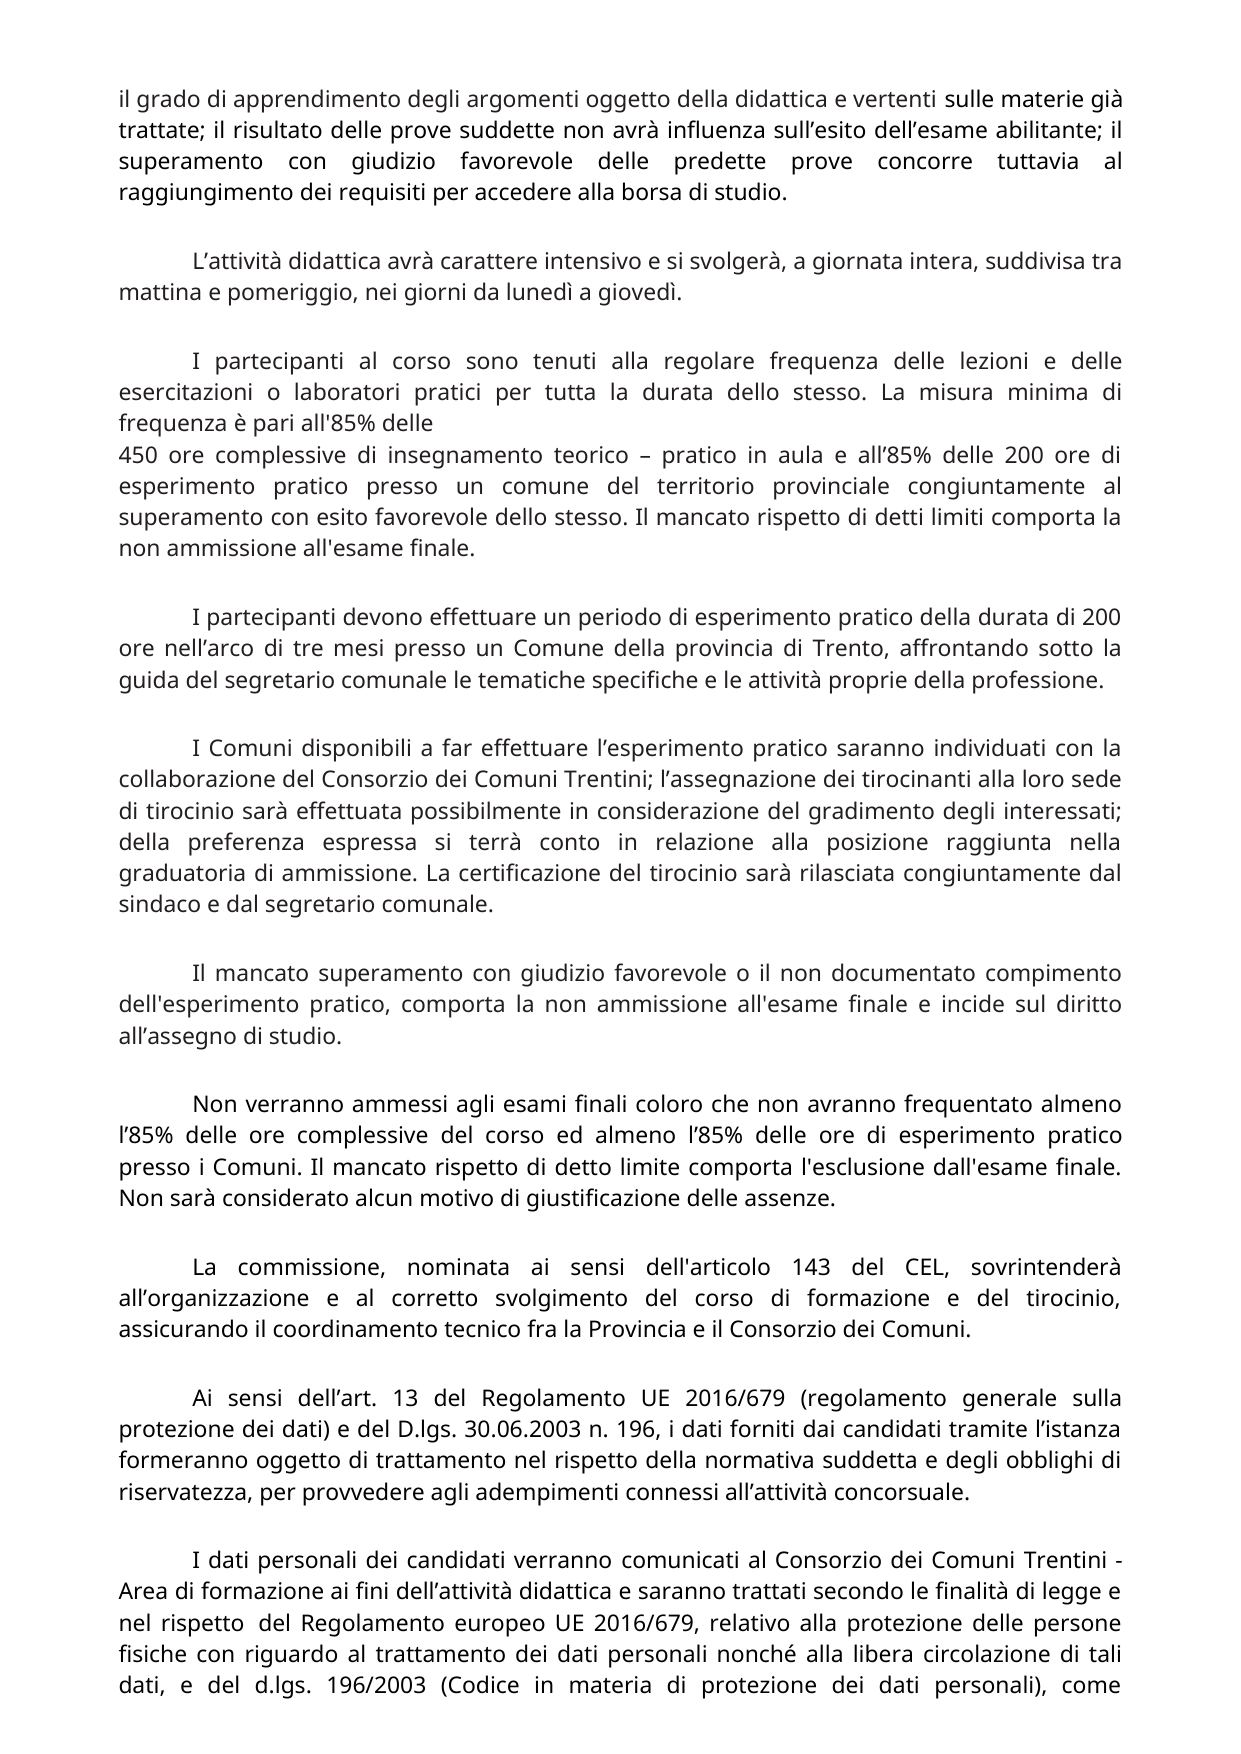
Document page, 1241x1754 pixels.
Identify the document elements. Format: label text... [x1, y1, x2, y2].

text I Comuni disponibili a far effettuare l’esperimento pratico saranno individuati con la collaborazione del Consorzio dei Comuni Trentini; l’assegnazione dei tirocinanti alla loro sede di tirocinio sarà effettuata possibilmente in considerazione del gradimento degli interessati; della preferenza espressa si terrà conto in relazione alla posizione raggiunta nella graduatoria di ammissione. La certificazione del tirocinio sarà rilasciata congiuntamente dal sindaco e dal segretario comunale. [118, 732, 1123, 919]
text I partecipanti al corso sono tenuti alla regolare frequenza delle lezioni e delle esercitazioni o laboratori pratici per tutta la durata dello stesso. La misura minima di frequenza è pari all'85% delle [118, 345, 1123, 438]
text I partecipanti devono effettuare un periodo di esperimento pratico della durata di 200 ore nell’arco di tre mesi presso un Comune della provincia di Trento, affrontando sotto la guida del segretario comunale le tematiche specifiche e le attività proprie della professione. [118, 601, 1123, 695]
text il grado di apprendimento degli argomenti oggetto della didattica e vertenti sulle materie già trattate; il risultato delle prove suddette non avrà influenza sull’esito dell’esame abilitante; il superamento con giudizio favorevole delle predette prove concorre tuttavia al raggiungimento dei requisiti per accedere alla borsa di studio. [118, 83, 1123, 208]
text Ai sensi dell’art. 13 del Regolamento UE 2016/679 (regolamento generale sulla protezione dei dati) e del D.lgs. 30.06.2003 n. 196, i dati forniti dai candidati tramite l’istanza formeranno oggetto di trattamento nel rispetto della normativa suddetta e degli obblighi di riservatezza, per provvedere agli adempimenti connessi all’attività concorsuale. [118, 1382, 1123, 1507]
text Il mancato superamento con giudizio favorevole o il non documentato compimento dell'esperimento pratico, comporta la non ammissione all'esame finale e incide sul diritto all’assegno di studio. [118, 957, 1123, 1051]
text L’attività didattica avrà carattere intensivo e si svolgerà, a giornata intera, suddivisa tra mattina e pomeriggio, nei giorni da lunedì a giovedì. [118, 245, 1123, 307]
text I dati personali dei candidati verranno comunicati al Consorzio dei Comuni Trentini - Area di formazione ai fini dell’attività didattica e saranno trattati secondo le finalità di legge e nel rispetto del Regolamento europeo UE 2016/679, relativo alla protezione delle persone fisiche con riguardo al trattamento dei dati personali nonché alla libera circolazione di tali dati, e del d.lgs. 196/2003 (Codice in materia di protezione dei dati personali), come [118, 1544, 1123, 1700]
text La commissione, nominata ai sensi dell'articolo 143 del CEL, sovrintenderà all’organizzazione e al corretto svolgimento del corso di formazione e del tirocinio, assicurando il coordinamento tecnico fra la Provincia e il Consorzio dei Comuni. [118, 1251, 1123, 1344]
text Non verranno ammessi agli esami finali coloro che non avranno frequentato almeno l’85% delle ore complessive del corso ed almeno l’85% delle ore di esperimento pratico presso i Comuni. Il mancato rispetto di detto limite comporta l'esclusione dall'esame finale. Non sarà considerato alcun motivo di giustificazione delle assenze. [118, 1088, 1123, 1213]
text 450 ore complessive di insegnamento teorico – pratico in aula e all’85% delle 200 ore di esperimento pratico presso un comune del territorio provinciale congiuntamente al superamento con esito favorevole dello stesso. Il mancato rispetto di detti limiti comporta la non ammissione all'esame finale. [118, 438, 1123, 563]
